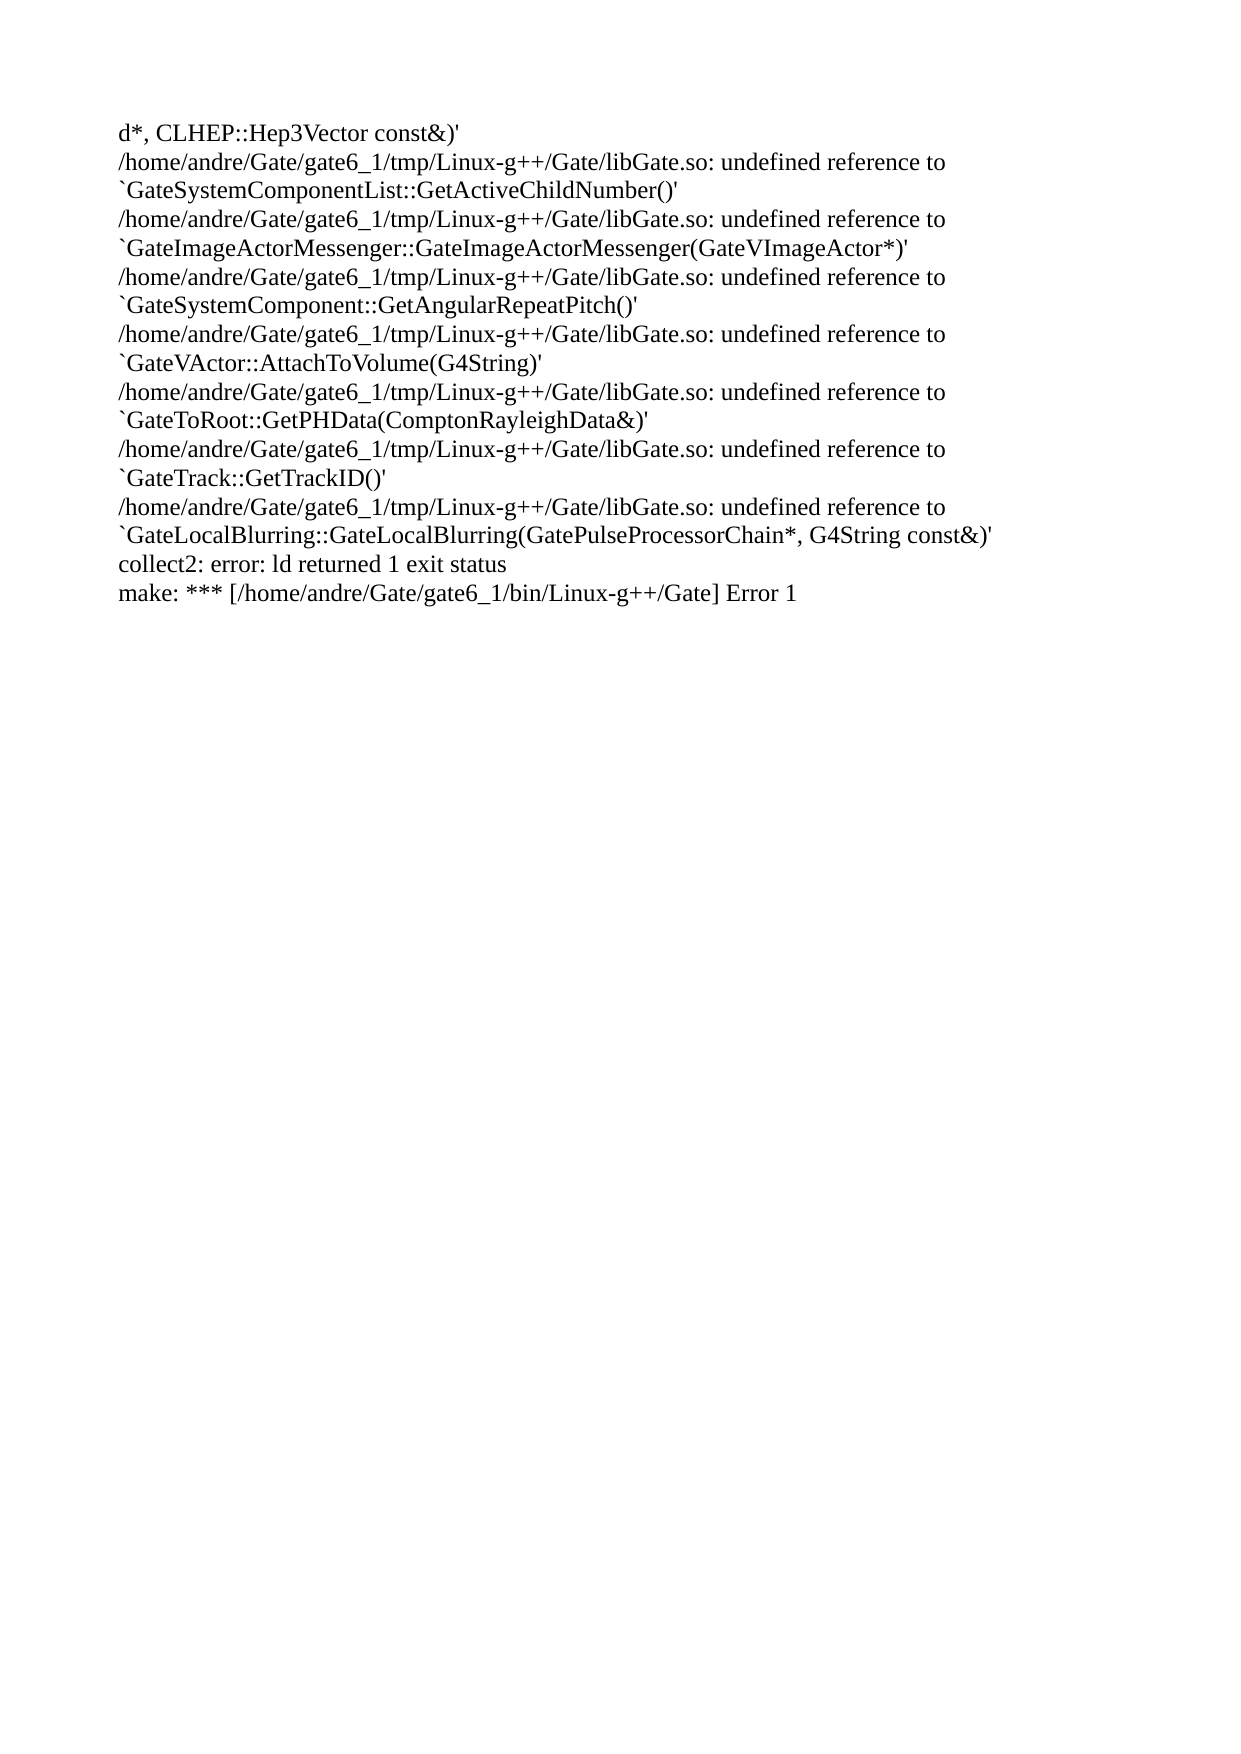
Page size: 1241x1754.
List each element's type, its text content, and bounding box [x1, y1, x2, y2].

text collect2: error: ld returned 1 exit status [118, 549, 1122, 578]
text /home/andre/Gate/gate6_1/tmp/Linux-g++/Gate/libGate.so: undefined reference to `GateLocalBlurring::GateLocalBlurring(GatePulseProcessorChain*, G4String const&)' [118, 492, 1122, 549]
text /home/andre/Gate/gate6_1/tmp/Linux-g++/Gate/libGate.so: undefined reference to `GateImageActorMessenger::GateImageActorMessenger(GateVImageActor*)' [118, 204, 1122, 262]
text d*, CLHEP::Hep3Vector const&)' [118, 118, 1122, 147]
text /home/andre/Gate/gate6_1/tmp/Linux-g++/Gate/libGate.so: undefined reference to `GateSystemComponent::GetAngularRepeatPitch()' [118, 262, 1122, 319]
text make: *** [/home/andre/Gate/gate6_1/bin/Linux-g++/Gate] Error 1 [118, 578, 1122, 607]
text /home/andre/Gate/gate6_1/tmp/Linux-g++/Gate/libGate.so: undefined reference to `GateTrack::GetTrackID()' [118, 434, 1122, 492]
text /home/andre/Gate/gate6_1/tmp/Linux-g++/Gate/libGate.so: undefined reference to `GateSystemComponentList::GetActiveChildNumber()' [118, 147, 1122, 204]
text /home/andre/Gate/gate6_1/tmp/Linux-g++/Gate/libGate.so: undefined reference to `GateToRoot::GetPHData(ComptonRayleighData&)' [118, 377, 1122, 434]
text /home/andre/Gate/gate6_1/tmp/Linux-g++/Gate/libGate.so: undefined reference to `GateVActor::AttachToVolume(G4String)' [118, 319, 1122, 377]
